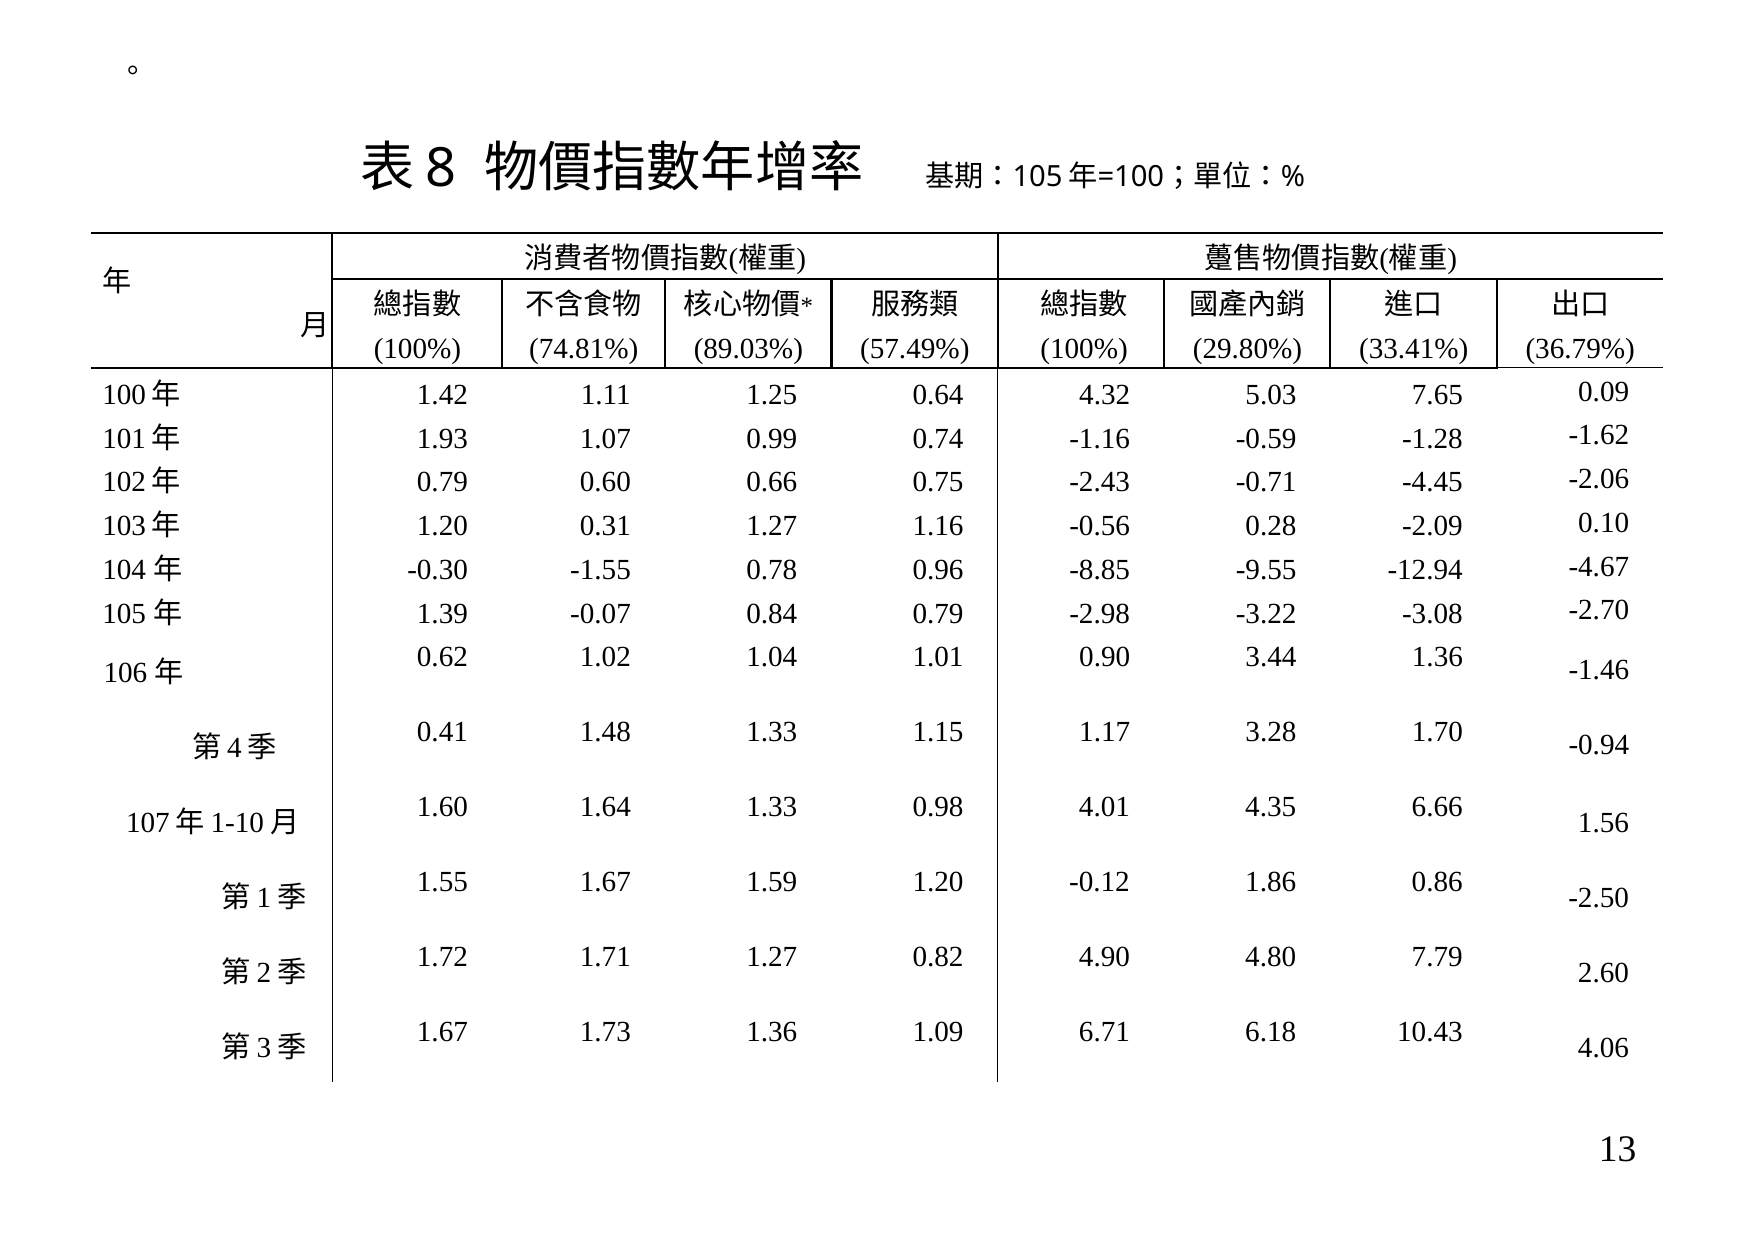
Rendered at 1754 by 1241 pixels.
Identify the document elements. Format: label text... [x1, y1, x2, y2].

table_cell 0.09 [1497, 368, 1663, 413]
table_cell 0.79 [831, 588, 997, 632]
table_cell 4.01 [998, 782, 1164, 857]
table_cell 1.20 [333, 501, 502, 544]
table_cell 1.86 [1164, 857, 1330, 932]
table_cell 0.96 [831, 544, 997, 588]
table_cell 2.60 [1497, 932, 1663, 1007]
table_cell 1.20 [831, 857, 997, 932]
table_cell 7.79 [1330, 932, 1497, 1007]
table_cell 1.64 [502, 782, 665, 857]
table_cell 0.78 [665, 544, 831, 588]
table_cell 4.32 [998, 369, 1164, 413]
table_cell 6.71 [998, 1007, 1164, 1082]
table_cell -1.28 [1330, 413, 1497, 457]
table_cell 4.35 [1164, 782, 1330, 857]
table_cell 1.59 [665, 857, 831, 932]
table_header 躉售物價指數(權重) [999, 234, 1663, 278]
table_cell 1.09 [831, 1007, 997, 1082]
table_cell 0.99 [665, 413, 831, 457]
table_cell -4.45 [1330, 457, 1497, 501]
table_cell 1.93 [333, 413, 502, 457]
table_cell 6.66 [1330, 782, 1497, 857]
table_cell 0.98 [831, 782, 997, 857]
table_cell 0.10 [1497, 501, 1663, 544]
table_cell 1.16 [831, 501, 997, 544]
table_cell -8.85 [998, 544, 1164, 588]
table_cell 1.36 [665, 1007, 831, 1082]
table_cell -2.09 [1330, 501, 1497, 544]
table_cell 4.80 [1164, 932, 1330, 1007]
table_cell 1.60 [333, 782, 502, 857]
table_cell 總指數 (100%) [333, 280, 501, 367]
table_cell -1.62 [1497, 413, 1663, 457]
table_cell 1.70 [1330, 707, 1497, 782]
table_cell 國產內銷(29.80%) [1165, 280, 1329, 367]
table_cell 3.28 [1164, 707, 1330, 782]
table_cell -2.50 [1497, 857, 1663, 932]
table_cell 1.27 [665, 932, 831, 1007]
table_cell 0.66 [665, 457, 831, 501]
table_cell 1.48 [502, 707, 665, 782]
table_cell 1.07 [502, 413, 665, 457]
text 。 [118, 32, 1636, 107]
table_cell 4.90 [998, 932, 1164, 1007]
table_cell -0.71 [1164, 457, 1330, 501]
subtitle 表8 物價指數年增率 基期：105年=100；單位：% [118, 107, 1636, 219]
table_cell 0.79 [333, 457, 502, 501]
table_cell 1.11 [502, 369, 665, 413]
table_header 消費者物價指數(權重) [333, 234, 997, 278]
table_cell 10.43 [1330, 1007, 1497, 1082]
table_cell 進口(33.41%) [1331, 280, 1496, 367]
table_cell 107年1-10月 [91, 782, 332, 857]
table_cell 0.60 [502, 457, 665, 501]
table_cell 0.62 [333, 632, 502, 707]
table_header 年 月 [91, 234, 331, 367]
table_cell 1.01 [831, 632, 997, 707]
table_cell 第1季 [91, 857, 332, 932]
table_cell 1.67 [502, 857, 665, 932]
table_cell -3.08 [1330, 588, 1497, 632]
table_cell 0.75 [831, 457, 997, 501]
table_cell 0.41 [333, 707, 502, 782]
table_cell 7.65 [1330, 369, 1497, 413]
table_cell 1.17 [998, 707, 1164, 782]
table_cell -1.16 [998, 413, 1164, 457]
table_cell -0.30 [333, 544, 502, 588]
table_cell 1.04 [665, 632, 831, 707]
table_cell 出口(36.79%) [1498, 280, 1663, 367]
table_cell 0.74 [831, 413, 997, 457]
table_cell 核心物價* (89.03%) [666, 280, 830, 367]
table_cell 103年 [91, 501, 332, 544]
table_cell 101年 [91, 413, 332, 457]
table_cell 1.02 [502, 632, 665, 707]
table_cell 105 年 [91, 588, 332, 632]
table_cell -0.59 [1164, 413, 1330, 457]
table_cell -4.67 [1497, 544, 1663, 588]
table_cell 0.90 [998, 632, 1164, 707]
table_cell 第3季 [91, 1007, 332, 1082]
table_cell 1.73 [502, 1007, 665, 1082]
table_cell -0.94 [1497, 707, 1663, 782]
table_cell 0.64 [831, 369, 997, 413]
table_cell -0.12 [998, 857, 1164, 932]
table_cell 服務類(57.49%) [833, 280, 997, 367]
table_cell 1.72 [333, 932, 502, 1007]
table_cell -0.07 [502, 588, 665, 632]
table_cell 總指數(100%) [999, 280, 1163, 367]
table_cell 不含食物(74.81%) [503, 280, 664, 367]
table_cell 0.82 [831, 932, 997, 1007]
table_cell 104 年 [91, 544, 332, 588]
table_cell -1.46 [1497, 632, 1663, 707]
table_cell 1.55 [333, 857, 502, 932]
table_cell -2.70 [1497, 588, 1663, 632]
table_cell 1.39 [333, 588, 502, 632]
table_cell -12.94 [1330, 544, 1497, 588]
table_cell 第4季 [91, 707, 332, 782]
table_cell 1.67 [333, 1007, 502, 1082]
table_cell -0.56 [998, 501, 1164, 544]
table_cell -2.43 [998, 457, 1164, 501]
table_cell 106 年 [91, 632, 332, 707]
table_cell 1.36 [1330, 632, 1497, 707]
table_cell 1.27 [665, 501, 831, 544]
table_cell -2.06 [1497, 457, 1663, 501]
table_cell -3.22 [1164, 588, 1330, 632]
table_cell 0.86 [1330, 857, 1497, 932]
table_cell 5.03 [1164, 369, 1330, 413]
table_cell 1.15 [831, 707, 997, 782]
table_cell -9.55 [1164, 544, 1330, 588]
table_cell -1.55 [502, 544, 665, 588]
table_cell -2.98 [998, 588, 1164, 632]
table_cell 第2季 [91, 932, 332, 1007]
table_cell 1.56 [1497, 782, 1663, 857]
table_cell 1.25 [665, 369, 831, 413]
table_cell 3.44 [1164, 632, 1330, 707]
table_cell 1.33 [665, 782, 831, 857]
table_cell 102年 [91, 457, 332, 501]
table_cell 0.31 [502, 501, 665, 544]
table_cell 1.71 [502, 932, 665, 1007]
table_cell 0.28 [1164, 501, 1330, 544]
table_cell 4.06 [1497, 1007, 1663, 1082]
table_cell 1.42 [333, 369, 502, 413]
table_cell 6.18 [1164, 1007, 1330, 1082]
table_cell 100年 [91, 369, 332, 413]
table_cell 0.84 [665, 588, 831, 632]
table_cell 1.33 [665, 707, 831, 782]
